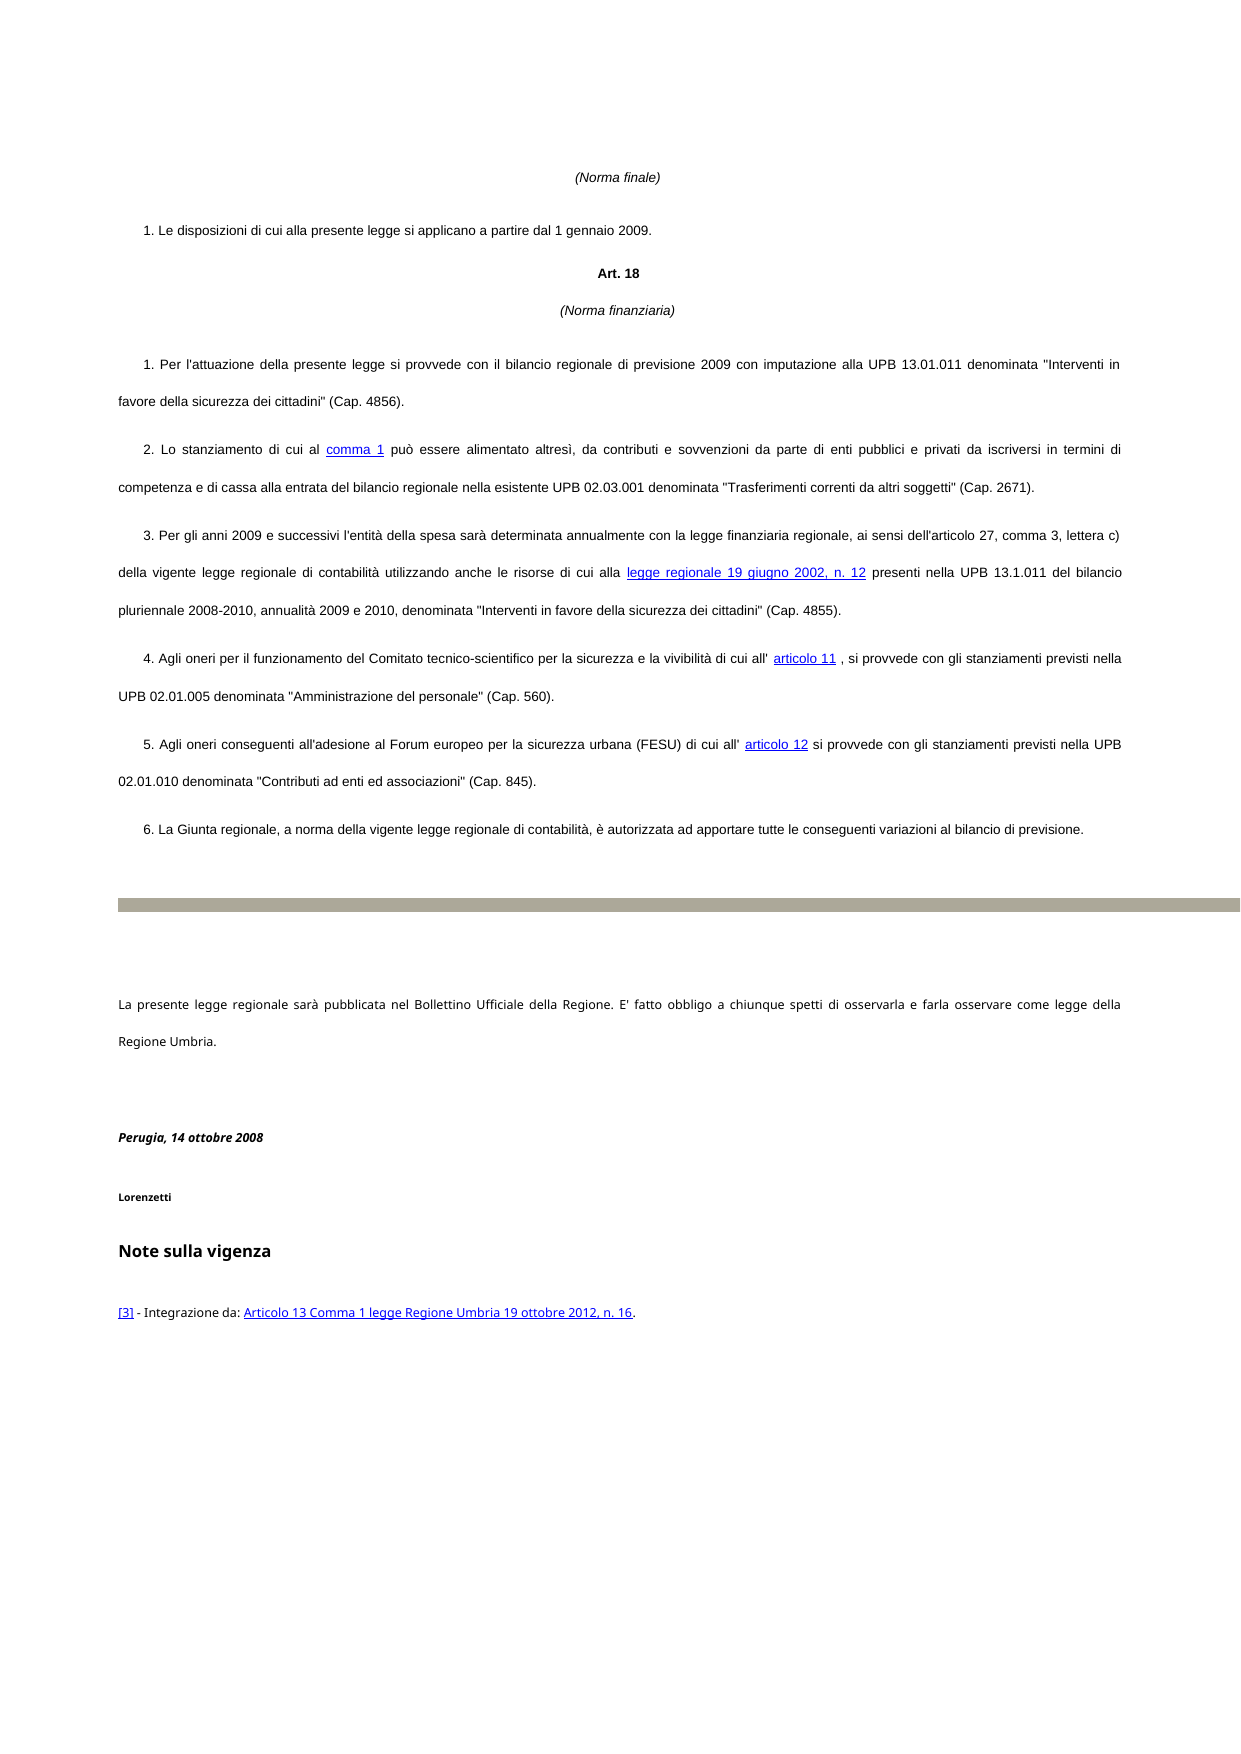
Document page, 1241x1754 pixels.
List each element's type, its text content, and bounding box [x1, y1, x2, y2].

text La presente legge regionale sarà pubblicata nel Bollettino Ufficiale della Regione. E' fatto obbligo a chiunque spetti di osservarla e farla osservare come legge della Regione Umbria. [118, 975, 1122, 1050]
text Lorenzetti [118, 1167, 1122, 1204]
text [3] - Integrazione da: Articolo 13 Comma 1 legge Regione Umbria 19 ottobre 2012, n. 16. [118, 1283, 1122, 1321]
text Perugia, 14 ottobre 2008 [118, 1108, 1122, 1146]
text Note sulla vigenza [118, 1225, 1122, 1263]
table_header (Norma finale) 1. Le disposizioni di cui alla presente legge si applicano a partire dal 1 gennaio 2009. Art. 18 (Norma finanziaria) 1. Per l'attuazione della presente legge si provvede con il bilancio regionale di previsione 2009 con imputazione alla UPB 13.01.011 denominata "Interventi in favore della sicurezza dei cittadini" (Cap. 4856). 2. Lo stanziamento di cui al comma 1 può essere alimentato altresì, da contributi e sovvenzioni da parte di enti pubblici e privati da iscriversi in termini di competenza e di cassa alla entrata del bilancio regionale nella esistente UPB 02.03.001 denominata "Trasferimenti correnti da altri soggetti" (Cap. 2671). 3. Per gli anni 2009 e successivi l'entità della spesa sarà determinata annualmente con la legge finanziaria regionale, ai sensi dell'articolo 27, comma 3, lettera c) della vigente legge regionale di contabilità utilizzando anche le risorse di cui alla legge regionale 19 giugno 2002, n. 12 presenti nella UPB 13.1.011 del bilancio pluriennale 2008-2010, annualità 2009 e 2010, denominata "Interventi in favore della sicurezza dei cittadini" (Cap. 4855). 4. Agli oneri per il funzionamento del Comitato tecnico-scientifico per la sicurezza e la vivibilità di cui all' articolo 11 , si provvede con gli stanziamenti previsti nella UPB 02.01.005 denominata "Amministrazione del personale" (Cap. 560). 5. Agli oneri conseguenti all'adesione al Forum europeo per la sicurezza urbana (FESU) di cui all' articolo 12 si provvede con gli stanziamenti previsti nella UPB 02.01.010 denominata "Contributi ad enti ed associazioni" (Cap. 845). 6. La Giunta regionale, a norma della vigente legge regionale di contabilità, è autorizzata ad apportare tutte le conseguenti variazioni al bilancio di previsione. [118, 148, 1122, 843]
